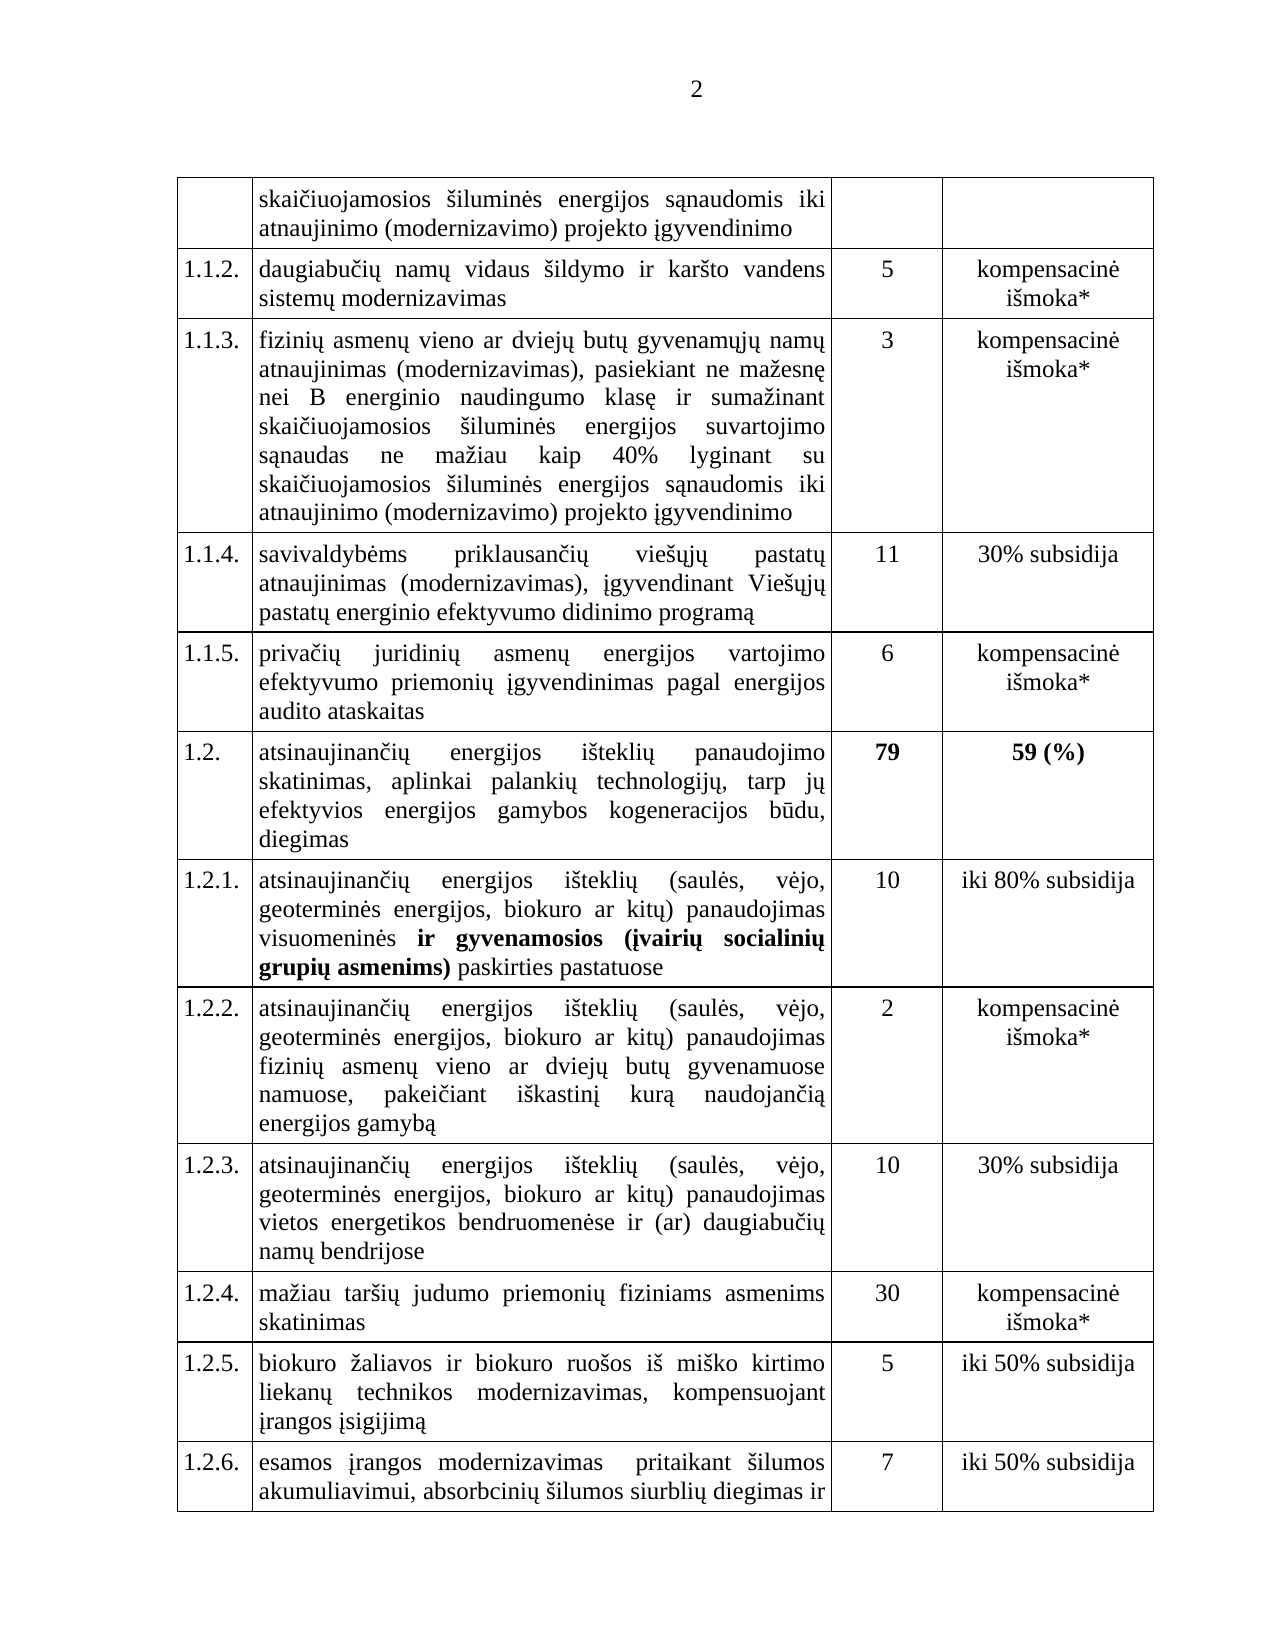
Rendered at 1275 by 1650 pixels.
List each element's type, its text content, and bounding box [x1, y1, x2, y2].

table_cell privačių juridinių asmenų energijos vartojimo efektyvumo priemonių įgyvendinimas pagal energijos audito ataskaitas [253, 633, 831, 731]
table_cell 1.2.3. [178, 1144, 252, 1271]
table_cell kompensacinė išmoka* [943, 633, 1153, 731]
table_cell 5 [832, 249, 942, 318]
table_cell 1.2.2. [178, 988, 252, 1143]
table_cell [943, 178, 1153, 248]
table_cell 2 [832, 988, 942, 1143]
table_cell 79 [832, 732, 942, 858]
table_cell 7 [832, 1442, 942, 1511]
table_cell 3 [832, 319, 942, 532]
table_cell 1.1.5. [178, 633, 252, 731]
table_cell iki 50% subsidija [943, 1343, 1153, 1441]
table_cell 11 [832, 533, 942, 631]
table_cell [832, 178, 942, 248]
table_cell iki 80% subsidija [943, 860, 1153, 986]
table_cell daugiabučių namų vidaus šildymo ir karšto vandens sistemų modernizavimas [253, 249, 831, 318]
table_cell fizinių asmenų vieno ar dviejų butų gyvenamųjų namų atnaujinimas (modernizavimas), pasiekiant ne mažesnę nei B energinio naudingumo klasę ir sumažinant skaičiuojamosios šiluminės energijos suvartojimo sąnaudas ne mažiau kaip 40% lyginant su skaičiuojamosios šiluminės energijos sąnaudomis iki atnaujinimo (modernizavimo) projekto įgyvendinimo [253, 319, 831, 532]
table_cell 1.1.4. [178, 533, 252, 631]
table_cell 6 [832, 633, 942, 731]
table_cell [178, 178, 252, 248]
table_cell 1.2.6. [178, 1442, 252, 1511]
table_cell biokuro žaliavos ir biokuro ruošos iš miško kirtimo liekanų technikos modernizavimas, kompensuojant įrangos įsigijimą [253, 1343, 831, 1441]
table_cell 1.2.5. [178, 1343, 252, 1441]
table_cell mažiau taršių judumo priemonių fiziniams asmenims skatinimas [253, 1272, 831, 1341]
table_cell 1.2.1. [178, 860, 252, 986]
table_cell atsinaujinančių energijos išteklių (saulės, vėjo, geoterminės energijos, biokuro ar kitų) panaudojimas vietos energetikos bendruomenėse ir (ar) daugiabučių namų bendrijose [253, 1144, 831, 1271]
table_cell 1.2. [178, 732, 252, 858]
table_cell 1.2.4. [178, 1272, 252, 1341]
table_cell kompensacinė išmoka* [943, 988, 1153, 1143]
table_cell skaičiuojamosios šiluminės energijos sąnaudomis iki atnaujinimo (modernizavimo) projekto įgyvendinimo [253, 178, 831, 248]
table_cell 5 [832, 1343, 942, 1441]
table_cell atsinaujinančių energijos išteklių (saulės, vėjo, geoterminės energijos, biokuro ar kitų) panaudojimas fizinių asmenų vieno ar dviejų butų gyvenamuose namuose, pakeičiant iškastinį kurą naudojančią energijos gamybą [253, 988, 831, 1143]
table_cell 10 [832, 860, 942, 986]
table_cell 30% subsidija [943, 533, 1153, 631]
table_cell 30 [832, 1272, 942, 1341]
table_cell atsinaujinančių energijos išteklių panaudojimo skatinimas, aplinkai palankių technologijų, tarp jų efektyvios energijos gamybos kogeneracijos būdu, diegimas [253, 732, 831, 858]
table_cell 1.1.2. [178, 249, 252, 318]
table_cell 59 (%) [943, 732, 1153, 858]
table_cell atsinaujinančių energijos išteklių (saulės, vėjo, geoterminės energijos, biokuro ar kitų) panaudojimas visuomeninės ir gyvenamosios (įvairių socialinių grupių asmenims) paskirties pastatuose [253, 860, 831, 986]
table_cell 30% subsidija [943, 1144, 1153, 1271]
table_cell esamos įrangos modernizavimas pritaikant šilumos akumuliavimui, absorbcinių šilumos siurblių diegimas ir [253, 1442, 831, 1511]
table_cell savivaldybėms priklausančių viešųjų pastatų atnaujinimas (modernizavimas), įgyvendinant Viešųjų pastatų energinio efektyvumo didinimo programą [253, 533, 831, 631]
table_cell kompensacinė išmoka* [943, 1272, 1153, 1341]
table_cell 10 [832, 1144, 942, 1271]
table_cell 1.1.3. [178, 319, 252, 532]
table_cell iki 50% subsidija [943, 1442, 1153, 1511]
table_cell kompensacinė išmoka* [943, 319, 1153, 532]
table_cell kompensacinė išmoka* [943, 249, 1153, 318]
